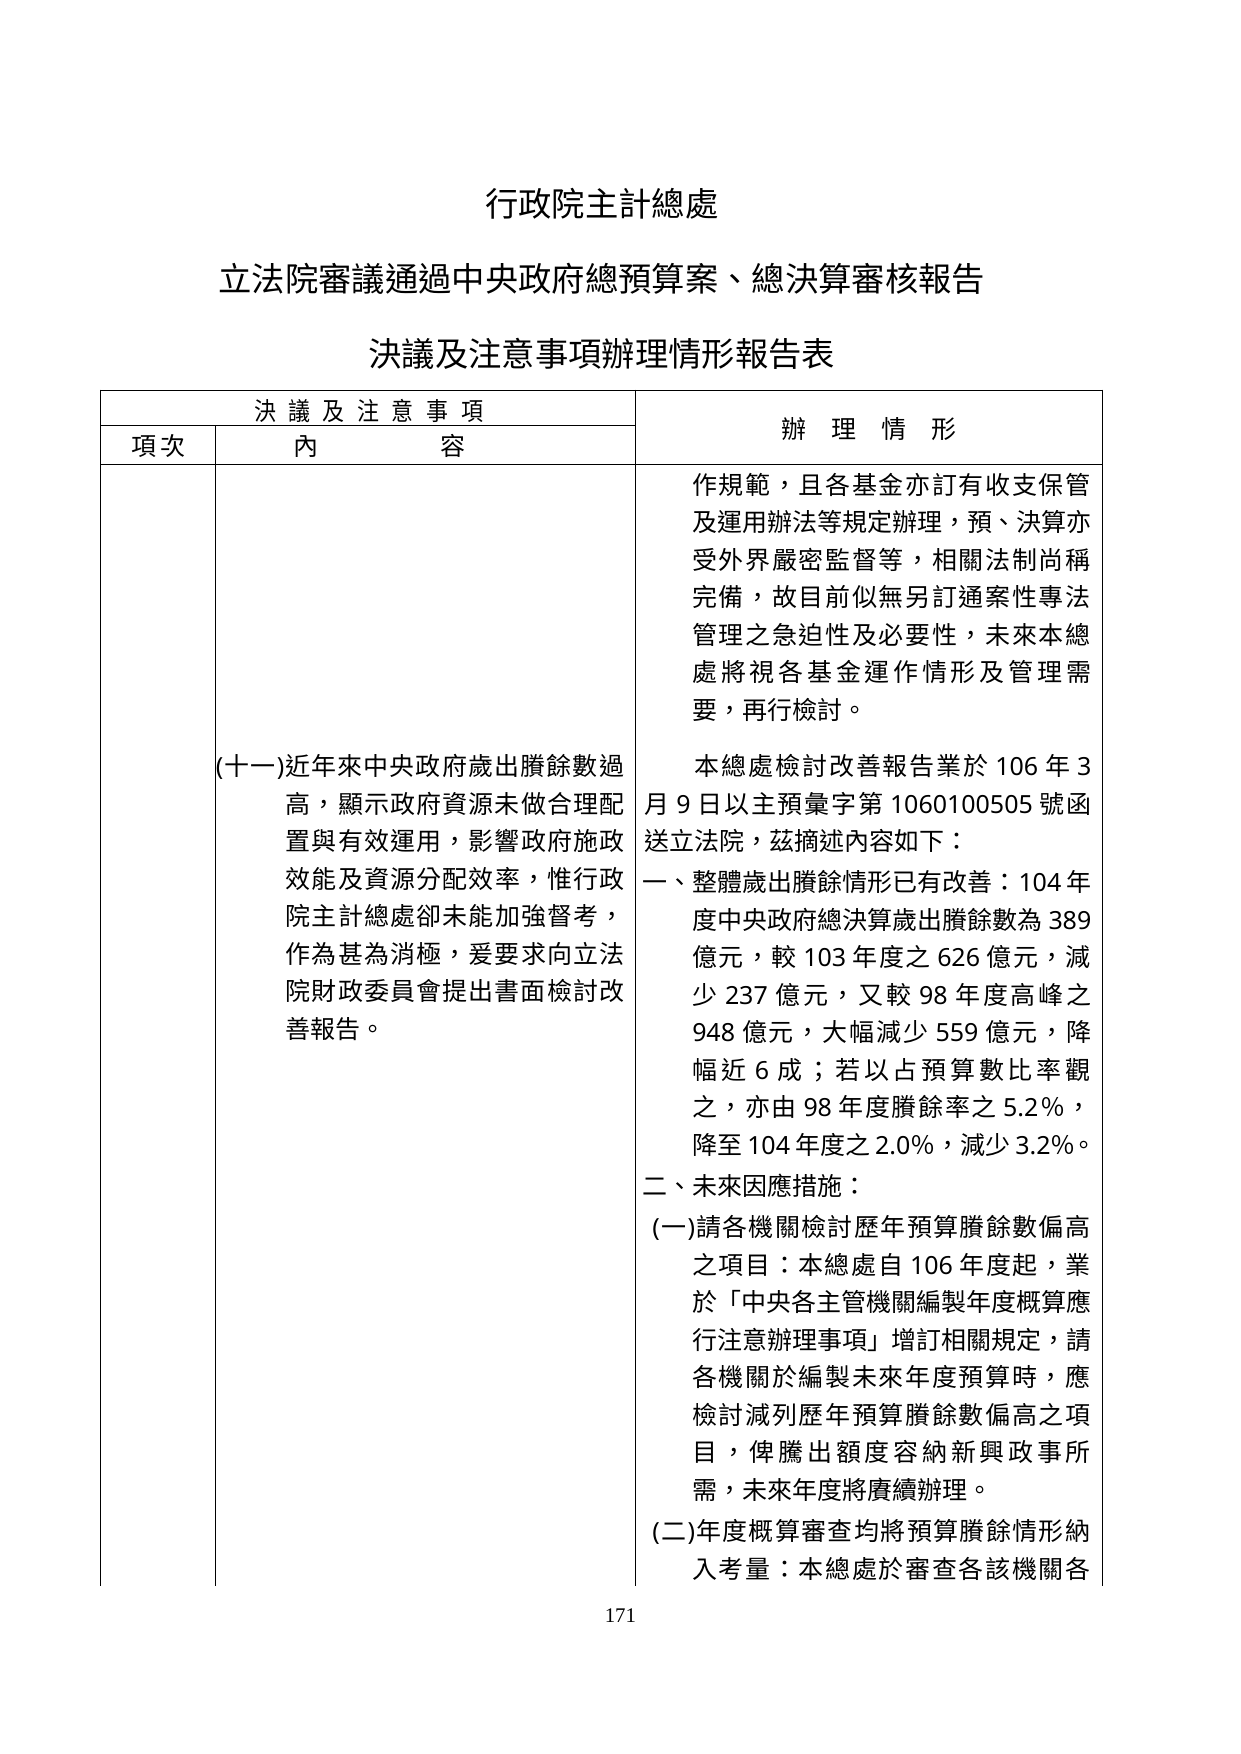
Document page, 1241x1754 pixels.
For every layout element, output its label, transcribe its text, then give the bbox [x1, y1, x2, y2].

table_cell 辦理情形 [636, 391, 1102, 464]
table_cell 本總處檢討改善報告業於106年3月9日以主預彙字第1060100505號函送立法院，茲摘述內容如下： 一、整體歲出賸餘情形已有改善：104年度中央政府總決算歲出賸餘數為389億元，較103年度之626億元，減少237億元，又較98年度高峰之948億元，大幅減少559億元，降幅近6成；若以占預算數比率觀之，亦由98年度賸餘率之5.2％，降至104年度之2.0％，減少3.2％。 二、未來因應措施： (一)請各機關檢討歷年預算賸餘數偏高之項目：本總處自106年度起，業於「中央各主管機關編製年度概算應行注意辦理事項」增訂相關規定，請各機關於編製未來年度預算時，應檢討減列歷年預算賸餘數偏高之項目，俾騰出額度容納新興政事所需，未來年度將賡續辦理。 (二)年度概算審查均將預算賸餘情形納入考量：本總處於審查各該機關各 [636, 746, 1102, 1586]
table_cell [216, 465, 635, 746]
table_cell 內 容 [216, 426, 635, 464]
table_cell 決議及注意事項 [101, 391, 635, 425]
table_cell 作規範，且各基金亦訂有收支保管及運用辦法等規定辦理，預、決算亦受外界嚴密監督等，相關法制尚稱完備，故目前似無另訂通案性專法管理之急迫性及必要性，未來本總處將視各基金運作情形及管理需要，再行檢討。 [636, 465, 1102, 746]
table_cell [101, 746, 215, 1586]
table_header 行政院主計總處 立法院審議通過中央政府總預算案、總決算審核報告 決議及注意事項辦理情形報告表 [101, 165, 1102, 389]
table_cell 項次 [101, 426, 215, 464]
table_cell [101, 465, 215, 746]
table_cell (十一)近年來中央政府歲出賸餘數過高，顯示政府資源未做合理配置與有效運用，影響政府施政效能及資源分配效率，惟行政院主計總處卻未能加強督考，作為甚為消極，爰要求向立法院財政委員會提出書面檢討改善報告。 [216, 746, 635, 1586]
